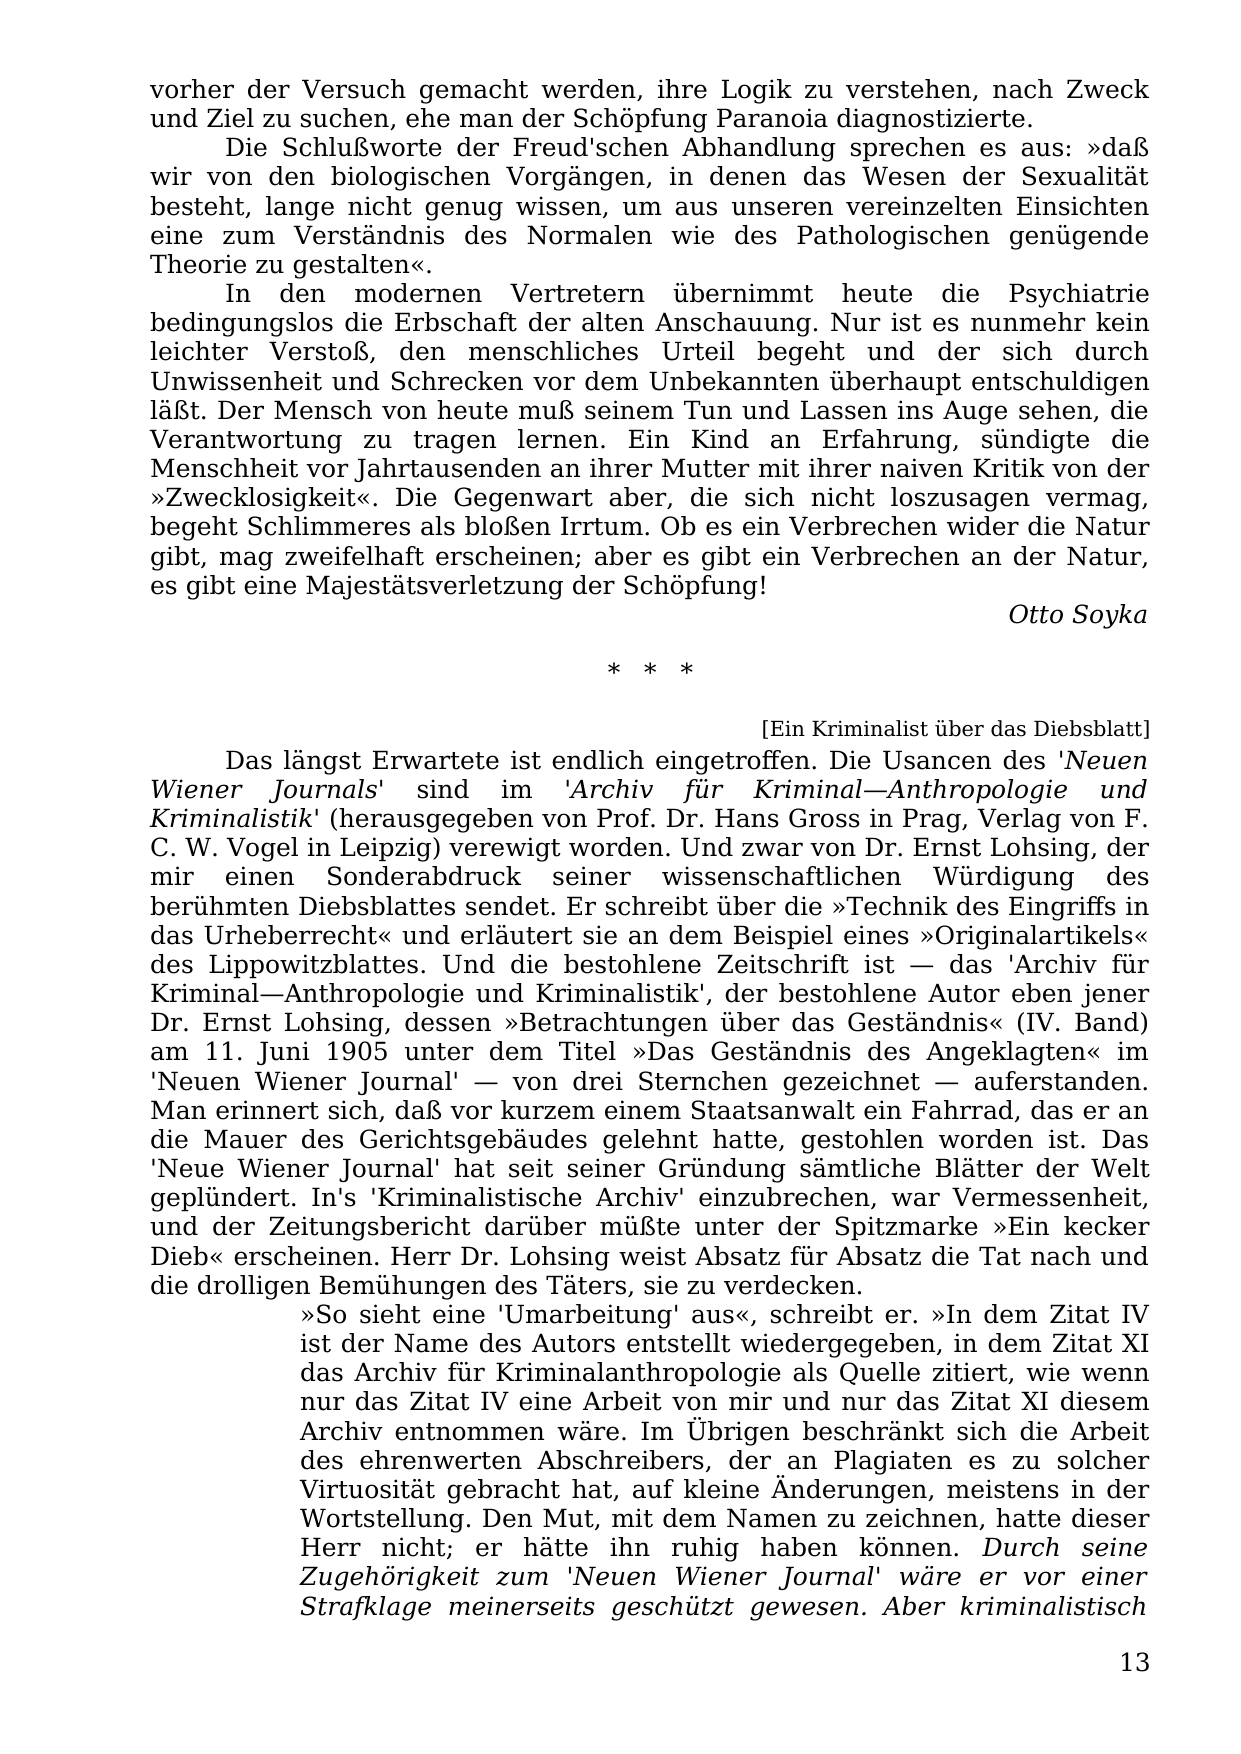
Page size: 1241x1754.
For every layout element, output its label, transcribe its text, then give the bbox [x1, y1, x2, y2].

text Die Schlußworte der Freud'schen Abhandlung sprechen es aus: »daß wir von den biologischen Vorgängen, in denen das Wesen der Sexualität besteht, lange nicht genug wissen, um aus unseren vereinzelten Einsichten eine zum Verständnis des Normalen wie des Pathologischen genügende Theorie zu gestalten«. [150, 133, 1151, 279]
text Otto Soyka [150, 600, 1151, 629]
text In den modernen Vertretern übernimmt heute die Psychiatrie bedingungslos die Erbschaft der alten Anschauung. Nur ist es nunmehr kein leichter Verstoß, den menschliches Urteil begeht und der sich durch Unwissenheit und Schrecken vor dem Unbekannten überhaupt entschuldigen läßt. Der Mensch von heute muß seinem Tun und Lassen ins Auge sehen, die Verantwortung zu tragen lernen. Ein Kind an Erfahrung, sündigte die Menschheit vor Jahrtausenden an ihrer Mutter mit ihrer naiven Kritik von der »Zwecklosigkeit«. Die Gegenwart aber, die sich nicht loszusagen vermag, begeht Schlimmeres als bloßen Irrtum. Ob es ein Verbrechen wider die Natur gibt, mag zweifelhaft erscheinen; aber es gibt ein Verbrechen an der Natur, es gibt eine Majestätsverletzung der Schöpfung! [150, 279, 1151, 600]
text * * * [150, 658, 1151, 687]
text »So sieht eine 'Umarbeitung' aus«, schreibt er. »In dem Zitat IV ist der Name des Autors entstellt wiedergegeben, in dem Zitat XI das Archiv für Kriminalanthropologie als Quelle zitiert, wie wenn nur das Zitat IV eine Arbeit von mir und nur das Zitat XI diesem Archiv entnommen wäre. Im Übrigen beschränkt sich die Arbeit des ehrenwerten Abschreibers, der an Plagiaten es zu solcher Virtuosität gebracht hat, auf kleine Änderungen, meistens in der Wortstellung. Den Mut, mit dem Namen zu zeichnen, hatte dieser Herr nicht; er hätte ihn ruhig haben können. Durch seine Zugehörigkeit zum 'Neuen Wiener Journal' wäre er vor einer Strafklage meinerseits geschützt gewesen. Aber kriminalistisch [300, 1300, 1151, 1621]
text Das längst Erwartete ist endlich eingetroffen. Die Usancen des 'Neuen Wiener Journals' sind im 'Archiv für Kriminal—Anthropologie und Kriminalistik' (herausgegeben von Prof. Dr. Hans Gross in Prag, Verlag von F. C. W. Vogel in Leipzig) verewigt worden. Und zwar von Dr. Ernst Lohsing, der mir einen Sonderabdruck seiner wissenschaftlichen Würdigung des berühmten Diebsblattes sendet. Er schreibt über die »Technik des Eingriffs in das Urheberrecht« und erläutert sie an dem Beispiel eines »Originalartikels« des Lippowitzblattes. Und die bestohlene Zeitschrift ist — das 'Archiv für Kriminal—Anthropologie und Kriminalistik', der bestohlene Autor eben jener Dr. Ernst Lohsing, dessen »Betrachtungen über das Geständnis« (IV. Band) am 11. Juni 1905 unter dem Titel »Das Geständnis des Angeklagten« im 'Neuen Wiener Journal' — von drei Sternchen gezeichnet — auferstanden. Man erinnert sich, daß vor kurzem einem Staatsanwalt ein Fahrrad, das er an die Mauer des Gerichtsgebäudes gelehnt hatte, gestohlen worden ist. Das 'Neue Wiener Journal' hat seit seiner Gründung sämtliche Blätter der Welt geplündert. In's 'Kriminalistische Archiv' einzubrechen, war Vermessenheit, und der Zeitungsbericht darüber müßte unter der Spitzmarke »Ein kecker Dieb« erscheinen. Herr Dr. Lohsing weist Absatz für Absatz die Tat nach und die drolligen Bemühungen des Täters, sie zu verdecken. [150, 741, 1151, 1300]
text [Ein Kriminalist über das Diebsblatt] [150, 717, 1151, 741]
text vorher der Versuch gemacht werden, ihre Logik zu verstehen, nach Zweck und Ziel zu suchen, ehe man der Schöpfung Paranoia diagnostizierte. [150, 75, 1151, 133]
